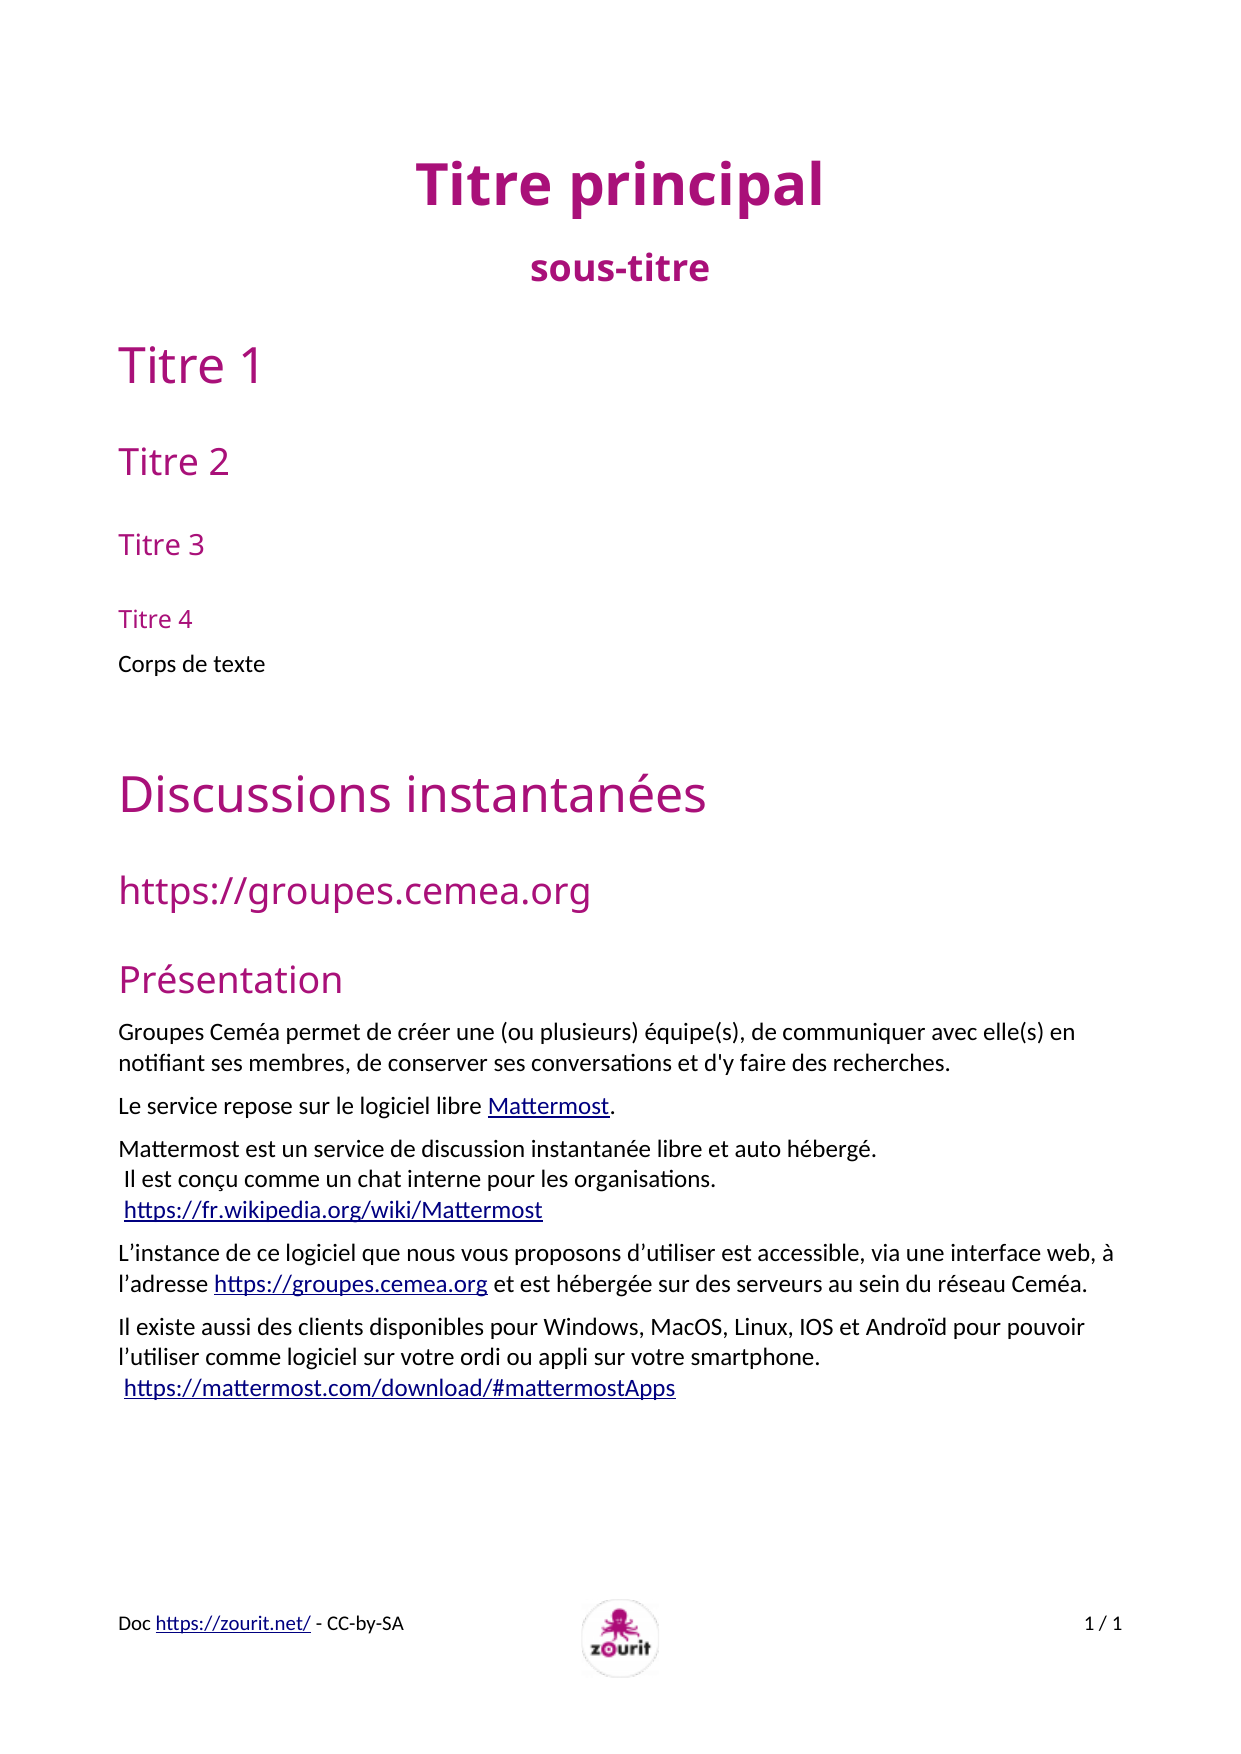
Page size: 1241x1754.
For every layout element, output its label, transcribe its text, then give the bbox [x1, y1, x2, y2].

subtitle Titre 1 [118, 330, 1122, 398]
title Titre principal [118, 143, 1122, 223]
subtitle Titre 3 [118, 524, 1122, 564]
subtitle Discussions instantanées [118, 759, 1122, 827]
subtitle https://groupes.cemea.org [118, 864, 1122, 916]
subtitle Titre 4 [118, 601, 1122, 635]
text Mattermost est un service de discussion instantanée libre et auto hébergé. Il est conçu comme un chat interne pour les organisations. https://fr.wikipedia.org/wiki/Mattermost [118, 1133, 1122, 1225]
subtitle sous-titre [118, 241, 1122, 292]
text Le service repose sur le logiciel libre Mattermost. [118, 1090, 1122, 1121]
text Il existe aussi des clients disponibles pour Windows, MacOS, Linux, IOS et Androïd pour pouvoir l’utiliser comme logiciel sur votre ordi ou appli sur votre smartphone. https://mattermost.com/download/#mattermostApps [118, 1311, 1122, 1402]
text L’instance de ce logiciel que nous vous proposons d’utiliser est accessible, via une interface web, à l’adresse https://groupes.cemea.org et est hébergée sur des serveurs au sein du réseau Ceméa. [118, 1237, 1122, 1298]
subtitle Titre 2 [118, 436, 1122, 487]
text Groupes Ceméa permet de créer une (ou plusieurs) équipe(s), de communiquer avec elle(s) en notifiant ses membres, de conserver ses conversations et d'y faire des recherches. [118, 1017, 1122, 1078]
subtitle Présentation [118, 953, 1122, 1004]
picture [581, 1599, 660, 1678]
text Corps de texte [118, 648, 1122, 678]
